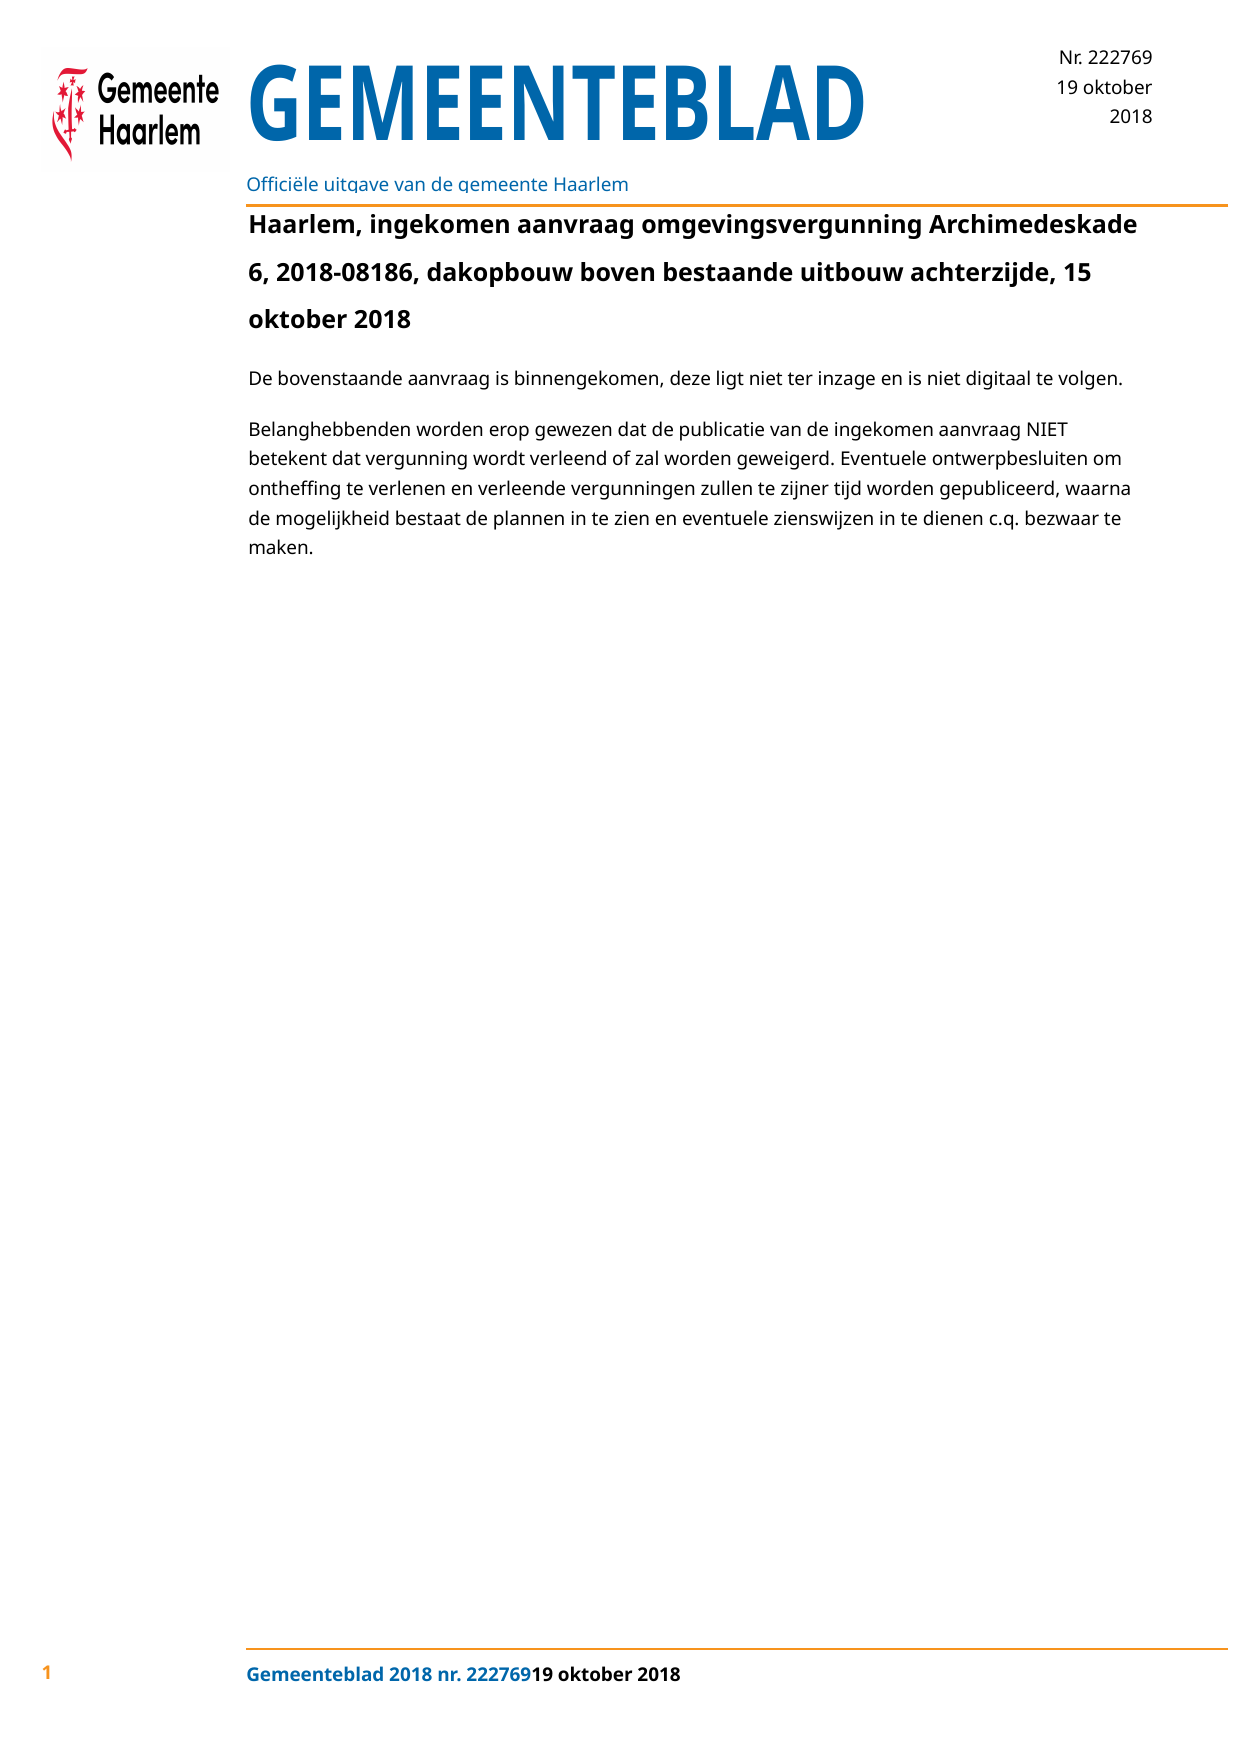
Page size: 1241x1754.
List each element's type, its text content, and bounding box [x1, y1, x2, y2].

text Haarlem, ingekomen aanvraag omgevingsvergunning Archimedeskade 6, 2018-08186, dakopbouw boven bestaande uitbouw achterzijde, 15 oktober 2018 [248, 207, 1152, 336]
picture [41, 47, 231, 172]
text Belanghebbenden worden erop gewezen dat de publicatie van de ingekomen aanvraag NIET betekent dat vergunning wordt verleend of zal worden geweigerd. Eventuele ontwerpbesluiten om ontheffing te verlenen en verleende vergunningen zullen te zijner tijd worden gepubliceerd, waarna de mogelijkheid bestaat de plannen in te zien en eventuele zienswijzen in te dienen c.q. bezwaar te maken. [248, 416, 1152, 560]
text De bovenstaande aanvraag is binnengekomen, deze ligt niet ter inzage en is niet digitaal te volgen. [248, 366, 1152, 391]
